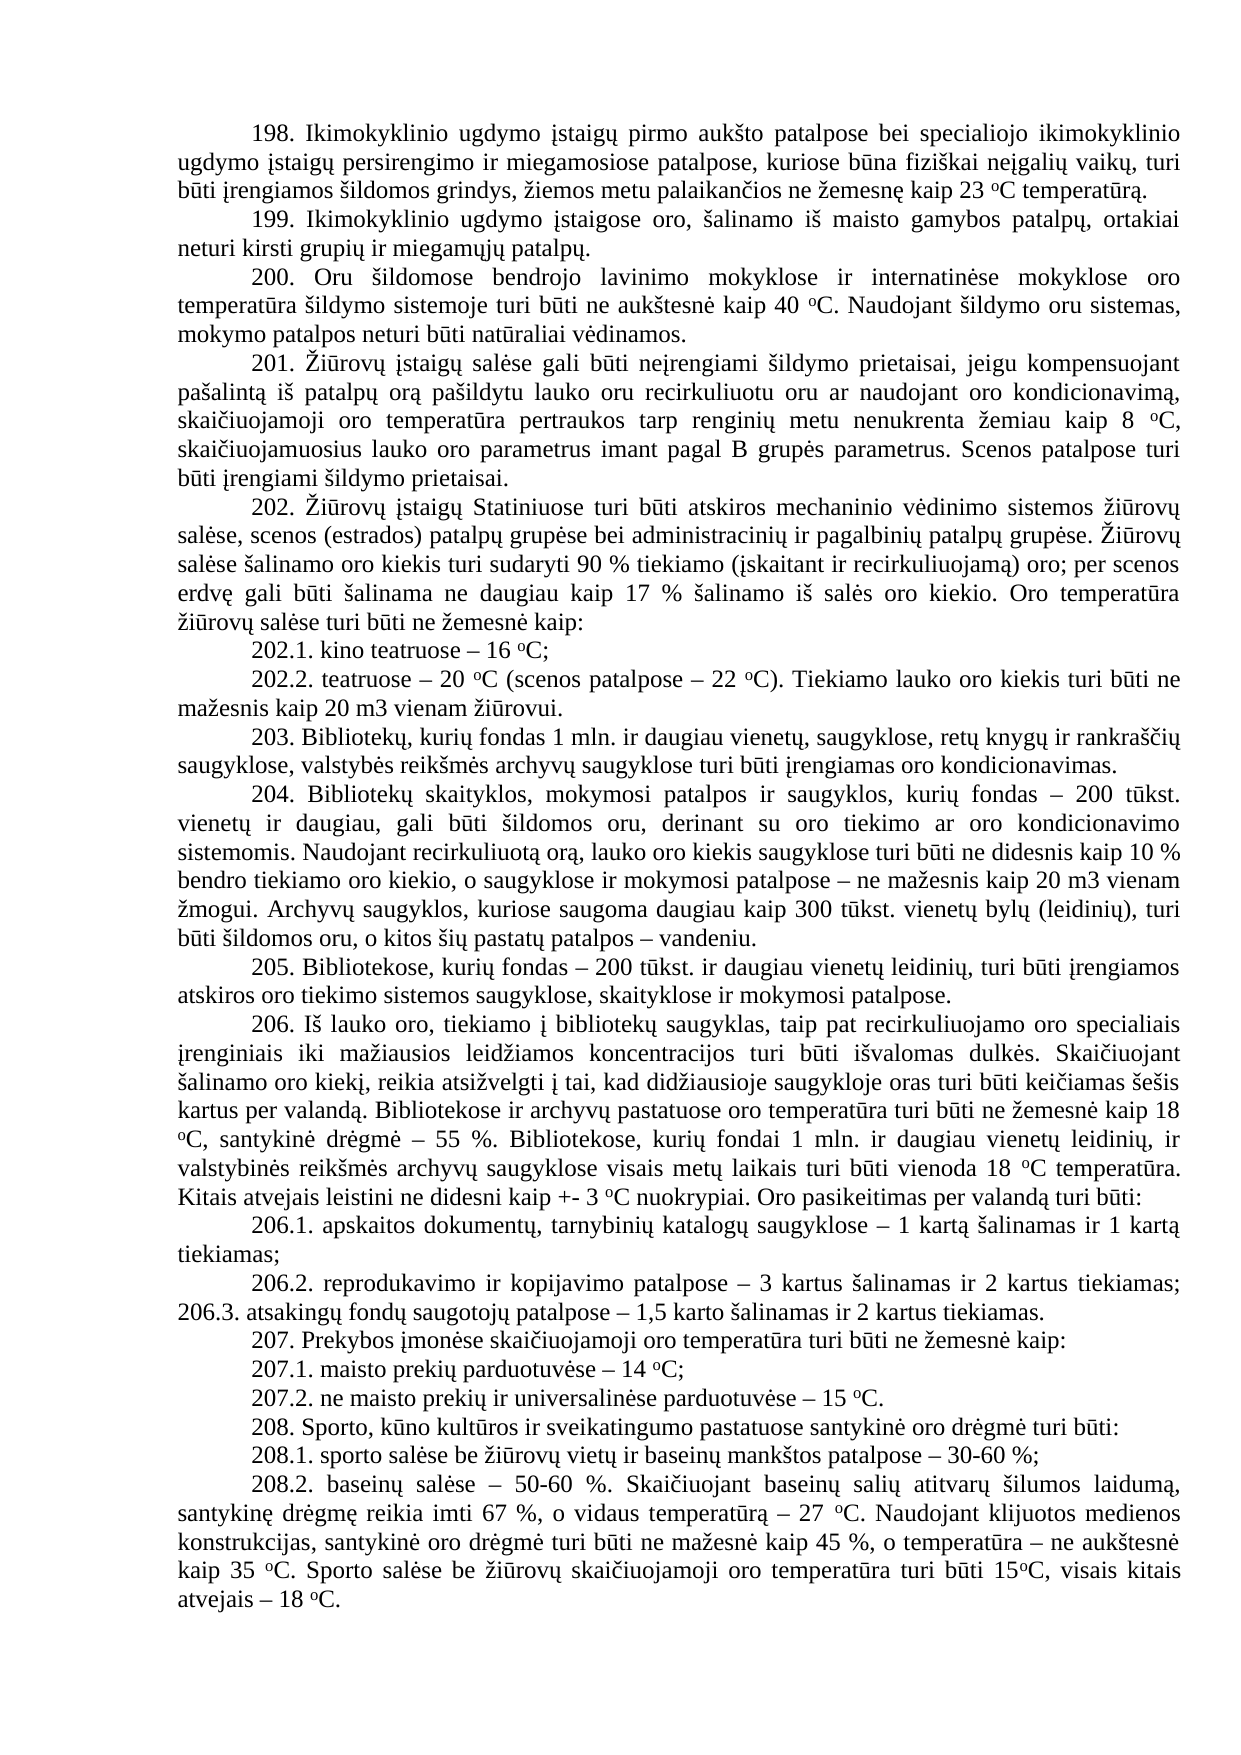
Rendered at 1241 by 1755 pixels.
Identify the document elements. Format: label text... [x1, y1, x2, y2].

text 207.2. ne maisto prekių ir universalinėse parduotuvėse – 15 oC. [177, 1383, 1181, 1412]
text 208.1. sporto salėse be žiūrovų vietų ir baseinų mankštos patalpose – 30-60 %; [177, 1441, 1181, 1469]
text 207.1. maisto prekių parduotuvėse – 14 oC; [177, 1354, 1181, 1383]
text 198. Ikimokyklinio ugdymo įstaigų pirmo aukšto patalpose bei specialiojo ikimokyklinio ugdymo įstaigų persirengimo ir miegamosiose patalpose, kuriose būna fiziškai neįgalių vaikų, turi būti įrengiamos šildomos grindys, žiemos metu palaikančios ne žemesnę kaip 23 oC temperatūrą. [177, 118, 1181, 204]
text 202.2. teatruose – 20 oC (scenos patalpose – 22 oC). Tiekiamo lauko oro kiekis turi būti ne mažesnis kaip 20 m3 vienam žiūrovui. [177, 664, 1181, 722]
text 200. Oru šildomose bendrojo lavinimo mokyklose ir internatinėse mokyklose oro temperatūra šildymo sistemoje turi būti ne aukštesnė kaip 40 oC. Naudojant šildymo oru sistemas, mokymo patalpos neturi būti natūraliai vėdinamos. [177, 262, 1181, 348]
text 203. Bibliotekų, kurių fondas 1 mln. ir daugiau vienetų, saugyklose, retų knygų ir rankraščių saugyklose, valstybės reikšmės archyvų saugyklose turi būti įrengiamas oro kondicionavimas. [177, 722, 1181, 779]
text 206.2. reprodukavimo ir kopijavimo patalpose – 3 kartus šalinamas ir 2 kartus tiekiamas; 206.3. atsakingų fondų saugotojų patalpose – 1,5 karto šalinamas ir 2 kartus tiekiamas. [177, 1268, 1181, 1326]
text 208. Sporto, kūno kultūros ir sveikatingumo pastatuose santykinė oro drėgmė turi būti: [177, 1412, 1181, 1441]
text 207. Prekybos įmonėse skaičiuojamoji oro temperatūra turi būti ne žemesnė kaip: [177, 1326, 1181, 1354]
text 206. Iš lauko oro, tiekiamo į bibliotekų saugyklas, taip pat recirkuliuojamo oro specialiais įrenginiais iki mažiausios leidžiamos koncentracijos turi būti išvalomas dulkės. Skaičiuojant šalinamo oro kiekį, reikia atsižvelgti į tai, kad didžiausioje saugykloje oras turi būti keičiamas šešis kartus per valandą. Bibliotekose ir archyvų pastatuose oro temperatūra turi būti ne žemesnė kaip 18 oC, santykinė drėgmė – 55 %. Bibliotekose, kurių fondai 1 mln. ir daugiau vienetų leidinių, ir valstybinės reikšmės archyvų saugyklose visais metų laikais turi būti vienoda 18 oC temperatūra. Kitais atvejais leistini ne didesni kaip +- 3 oC nuokrypiai. Oro pasikeitimas per valandą turi būti: [177, 1009, 1181, 1211]
text 201. Žiūrovų įstaigų salėse gali būti neįrengiami šildymo prietaisai, jeigu kompensuojant pašalintą iš patalpų orą pašildytu lauko oru recirkuliuotu oru ar naudojant oro kondicionavimą, skaičiuojamoji oro temperatūra pertraukos tarp renginių metu nenukrenta žemiau kaip 8 oC, skaičiuojamuosius lauko oro parametrus imant pagal B grupės parametrus. Scenos patalpose turi būti įrengiami šildymo prietaisai. [177, 348, 1181, 492]
text 204. Bibliotekų skaityklos, mokymosi patalpos ir saugyklos, kurių fondas – 200 tūkst. vienetų ir daugiau, gali būti šildomos oru, derinant su oro tiekimo ar oro kondicionavimo sistemomis. Naudojant recirkuliuotą orą, lauko oro kiekis saugyklose turi būti ne didesnis kaip 10 % bendro tiekiamo oro kiekio, o saugyklose ir mokymosi patalpose – ne mažesnis kaip 20 m3 vienam žmogui. Archyvų saugyklos, kuriose saugoma daugiau kaip 300 tūkst. vienetų bylų (leidinių), turi būti šildomos oru, o kitos šių pastatų patalpos – vandeniu. [177, 779, 1181, 952]
text 199. Ikimokyklinio ugdymo įstaigose oro, šalinamo iš maisto gamybos patalpų, ortakiai neturi kirsti grupių ir miegamųjų patalpų. [177, 204, 1181, 262]
text 202.1. kino teatruose – 16 oC; [177, 636, 1181, 664]
text 202. Žiūrovų įstaigų Statiniuose turi būti atskiros mechaninio vėdinimo sistemos žiūrovų salėse, scenos (estrados) patalpų grupėse bei administracinių ir pagalbinių patalpų grupėse. Žiūrovų salėse šalinamo oro kiekis turi sudaryti 90 % tiekiamo (įskaitant ir recirkuliuojamą) oro; per scenos erdvę gali būti šalinama ne daugiau kaip 17 % šalinamo iš salės oro kiekio. Oro temperatūra žiūrovų salėse turi būti ne žemesnė kaip: [177, 492, 1181, 636]
text 205. Bibliotekose, kurių fondas – 200 tūkst. ir daugiau vienetų leidinių, turi būti įrengiamos atskiros oro tiekimo sistemos saugyklose, skaityklose ir mokymosi patalpose. [177, 952, 1181, 1009]
text 206.1. apskaitos dokumentų, tarnybinių katalogų saugyklose – 1 kartą šalinamas ir 1 kartą tiekiamas; [177, 1211, 1181, 1268]
text 208.2. baseinų salėse – 50-60 %. Skaičiuojant baseinų salių atitvarų šilumos laidumą, santykinę drėgmę reikia imti 67 %, o vidaus temperatūrą – 27 oC. Naudojant klijuotos medienos konstrukcijas, santykinė oro drėgmė turi būti ne mažesnė kaip 45 %, o temperatūra – ne aukštesnė kaip 35 oC. Sporto salėse be žiūrovų skaičiuojamoji oro temperatūra turi būti 15oC, visais kitais atvejais – 18 oC. [177, 1469, 1181, 1613]
